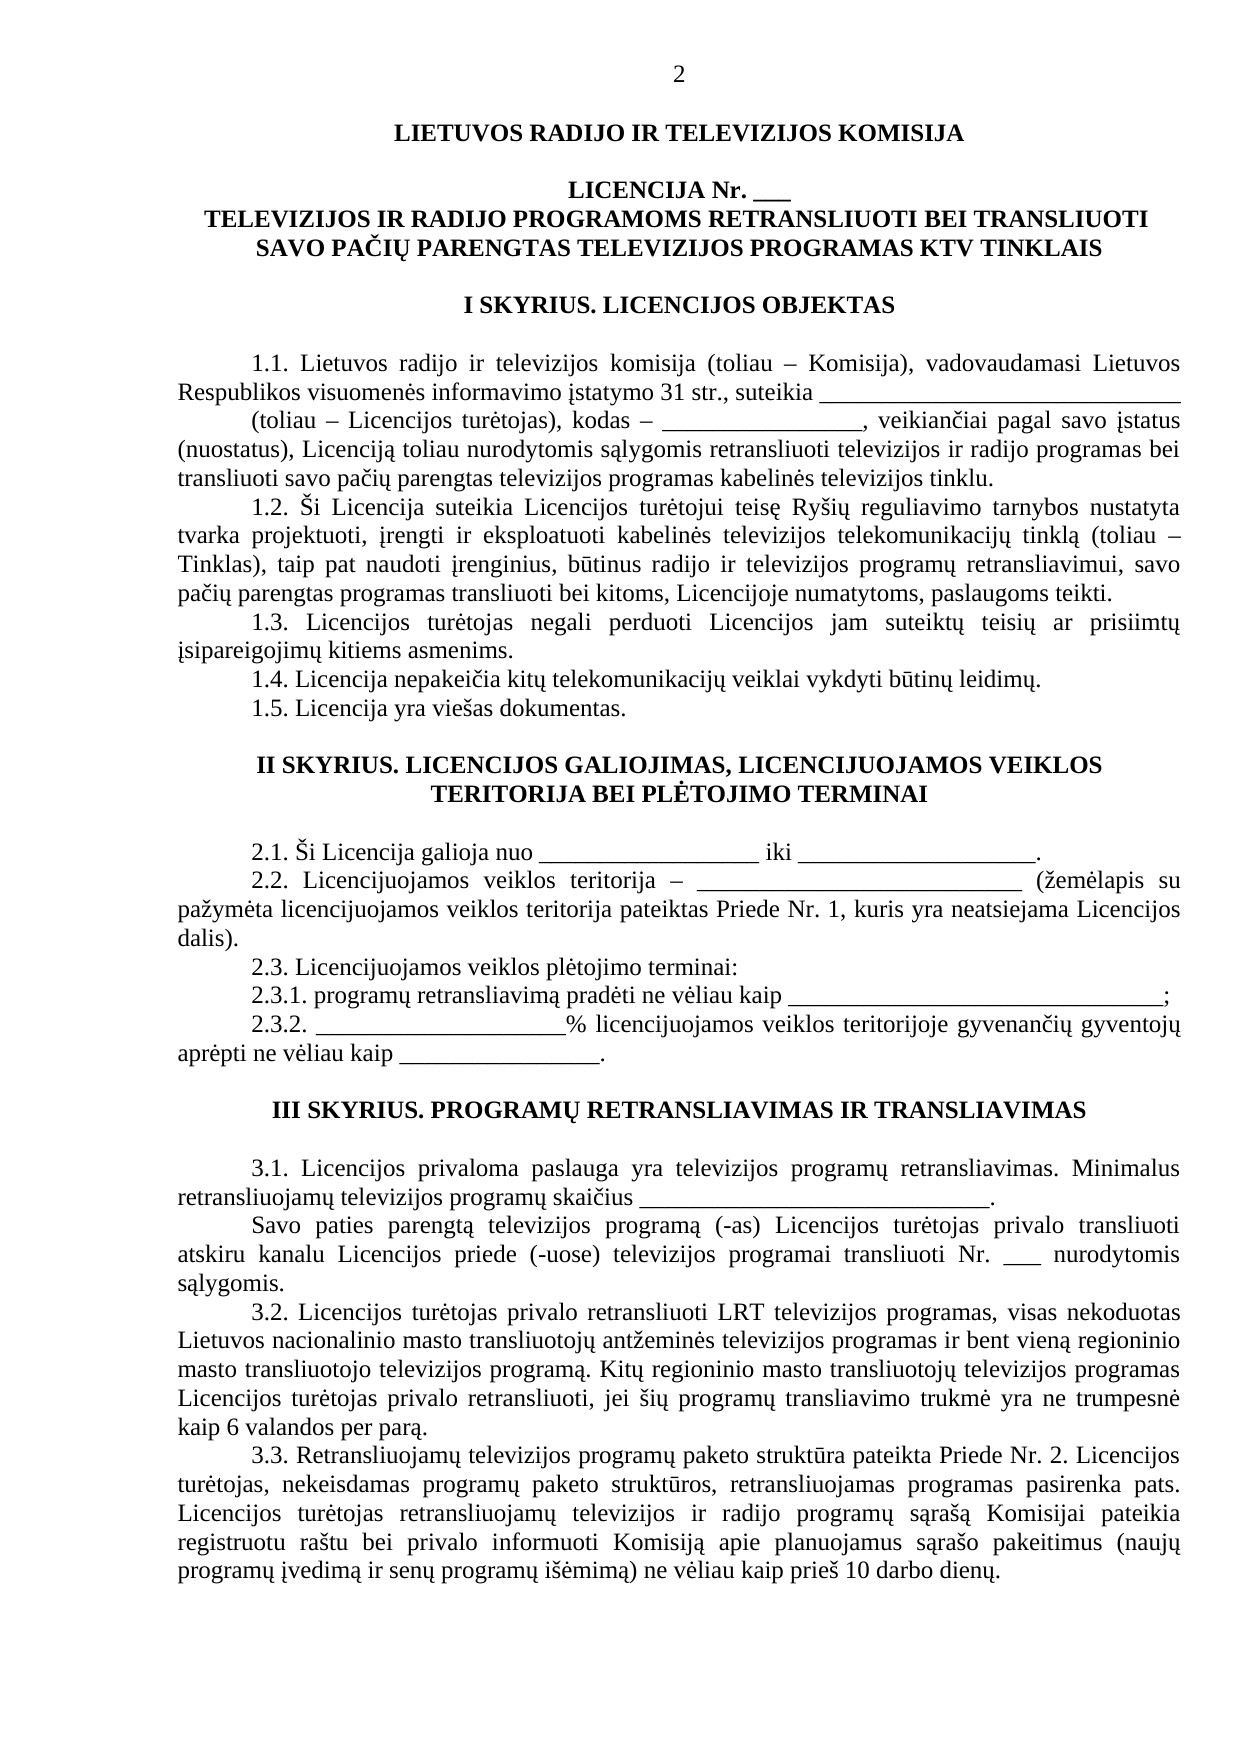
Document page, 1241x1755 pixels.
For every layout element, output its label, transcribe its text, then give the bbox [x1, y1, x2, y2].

text II SKYRIUS. Licencijos galiojimas, LICENCIJUOJAMOS VEIKLOS TERITORIJA BEI PLĖTOJIMO TERMINAI [177, 751, 1181, 808]
text televizijos ir Radijo programOMS RETRANSLIUOTI BEI TRANSLIUOTI [177, 204, 1181, 233]
text LIETUVOS RADIJO IR TELEVIZIJOS KOMISIJA [177, 118, 1181, 147]
text 2.1. Ši Licencija galioja nuo iki ___________________. [177, 837, 1181, 866]
text 1.4. Licencija nepakeičia kitų telekomunikacijų veiklai vykdyti būtinų leidimų. [177, 664, 1181, 693]
text 2.3.2. ____________________% licencijuojamos veiklos teritorijoje gyvenančių gyventojų aprėpti ne vėliau kaip ________________. [177, 1009, 1181, 1067]
text 3.1. Licencijos privaloma paslauga yra televizijos programų retransliavimas. Minimalus retransliuojamų televizijos programų skaičius ____________________________. [177, 1153, 1181, 1211]
text 2.3.1. programų retransliavimą pradėti ne vėliau kaip ______________________________; [177, 981, 1181, 1009]
text 2.3. Licencijuojamos veiklos plėtojimo terminai: [177, 952, 1181, 981]
text 1.3. Licencijos turėtojas negali perduoti Licencijos jam suteiktų teisių ar prisiimtų įsipareigojimų kitiems asmenims. [177, 607, 1181, 664]
text 3.2. Licencijos turėtojas privalo retransliuoti LRT televizijos programas, visas nekoduotas Lietuvos nacionalinio masto transliuotojų antžeminės televizijos programas ir bent vieną regioninio masto transliuotojo televizijos programą. Kitų regioninio masto transliuotojų televizijos programas Licencijos turėtojas privalo retransliuoti, jei šių programų transliavimo trukmė yra ne trumpesnė kaip 6 valandos per parą. [177, 1297, 1181, 1441]
text (toliau – Licencijos turėtojas), kodas – ________________, veikiančiai pagal savo įstatus (nuostatus), Licenciją toliau nurodytomis sąlygomis retransliuoti televizijos ir radijo programas bei transliuoti savo pačių parengtas televizijos programas kabelinės televizijos tinklu. [177, 406, 1181, 492]
text Savo paties parengtą televizijos programą (-as) Licencijos turėtojas privalo transliuoti atskiru kanalu Licencijos priede (-uose) televizijos programai transliuoti Nr. ___ nurodytomis sąlygomis. [177, 1211, 1181, 1297]
text 3.3. Retransliuojamų televizijos programų paketo struktūra pateikta Priede Nr. 2. Licencijos turėtojas, nekeisdamas programų paketo struktūros, retransliuojamas programas pasirenka pats. Licencijos turėtojas retransliuojamų televizijos ir radijo programų sąrašą Komisijai pateikia registruotu raštu bei privalo informuoti Komisiją apie planuojamus sąrašo pakeitimus (naujų programų įvedimą ir senų programų išėmimą) ne vėliau kaip prieš 10 darbo dienų. [177, 1441, 1181, 1584]
text 2.2. Licencijuojamos veiklos teritorija – __________________________ (žemėlapis su pažymėta licencijuojamos veiklos teritorija pateiktas Priede Nr. 1, kuris yra neatsiejama Licencijos dalis). [177, 866, 1181, 952]
text 1.5. Licencija yra viešas dokumentas. [177, 693, 1181, 722]
text 1.1. Lietuvos radijo ir televizijos komisija (toliau – Komisija), vadovaudamasi Lietuvos Respublikos visuomenės informavimo įstatymo 31 str., suteikia [177, 348, 1181, 406]
text 1.2. Ši Licencija suteikia Licencijos turėtojui teisę Ryšių reguliavimo tarnybos nustatyta tvarka projektuoti, įrengti ir eksploatuoti kabelinės televizijos telekomunikacijų tinklą (toliau – Tinklas), taip pat naudoti įrenginius, būtinus radijo ir televizijos programų retransliavimui, savo pačių parengtas programas transliuoti bei kitoms, Licencijoje numatytoms, paslaugoms teikti. [177, 492, 1181, 607]
text I SKYRIUS. LICENCIJOS OBJEKTAS [177, 291, 1181, 319]
text III SKYRIUS. PROGRAMŲ RETRANSLIAVIMAS IR TRANSLIAVIMAS [177, 1096, 1181, 1124]
text SAVO PAČIŲ PARENGTAS TELEVIZIJOS PROGRAMAS KTV TINKLAIS [177, 233, 1181, 262]
text LICENCIJA Nr. ___ [177, 176, 1181, 204]
